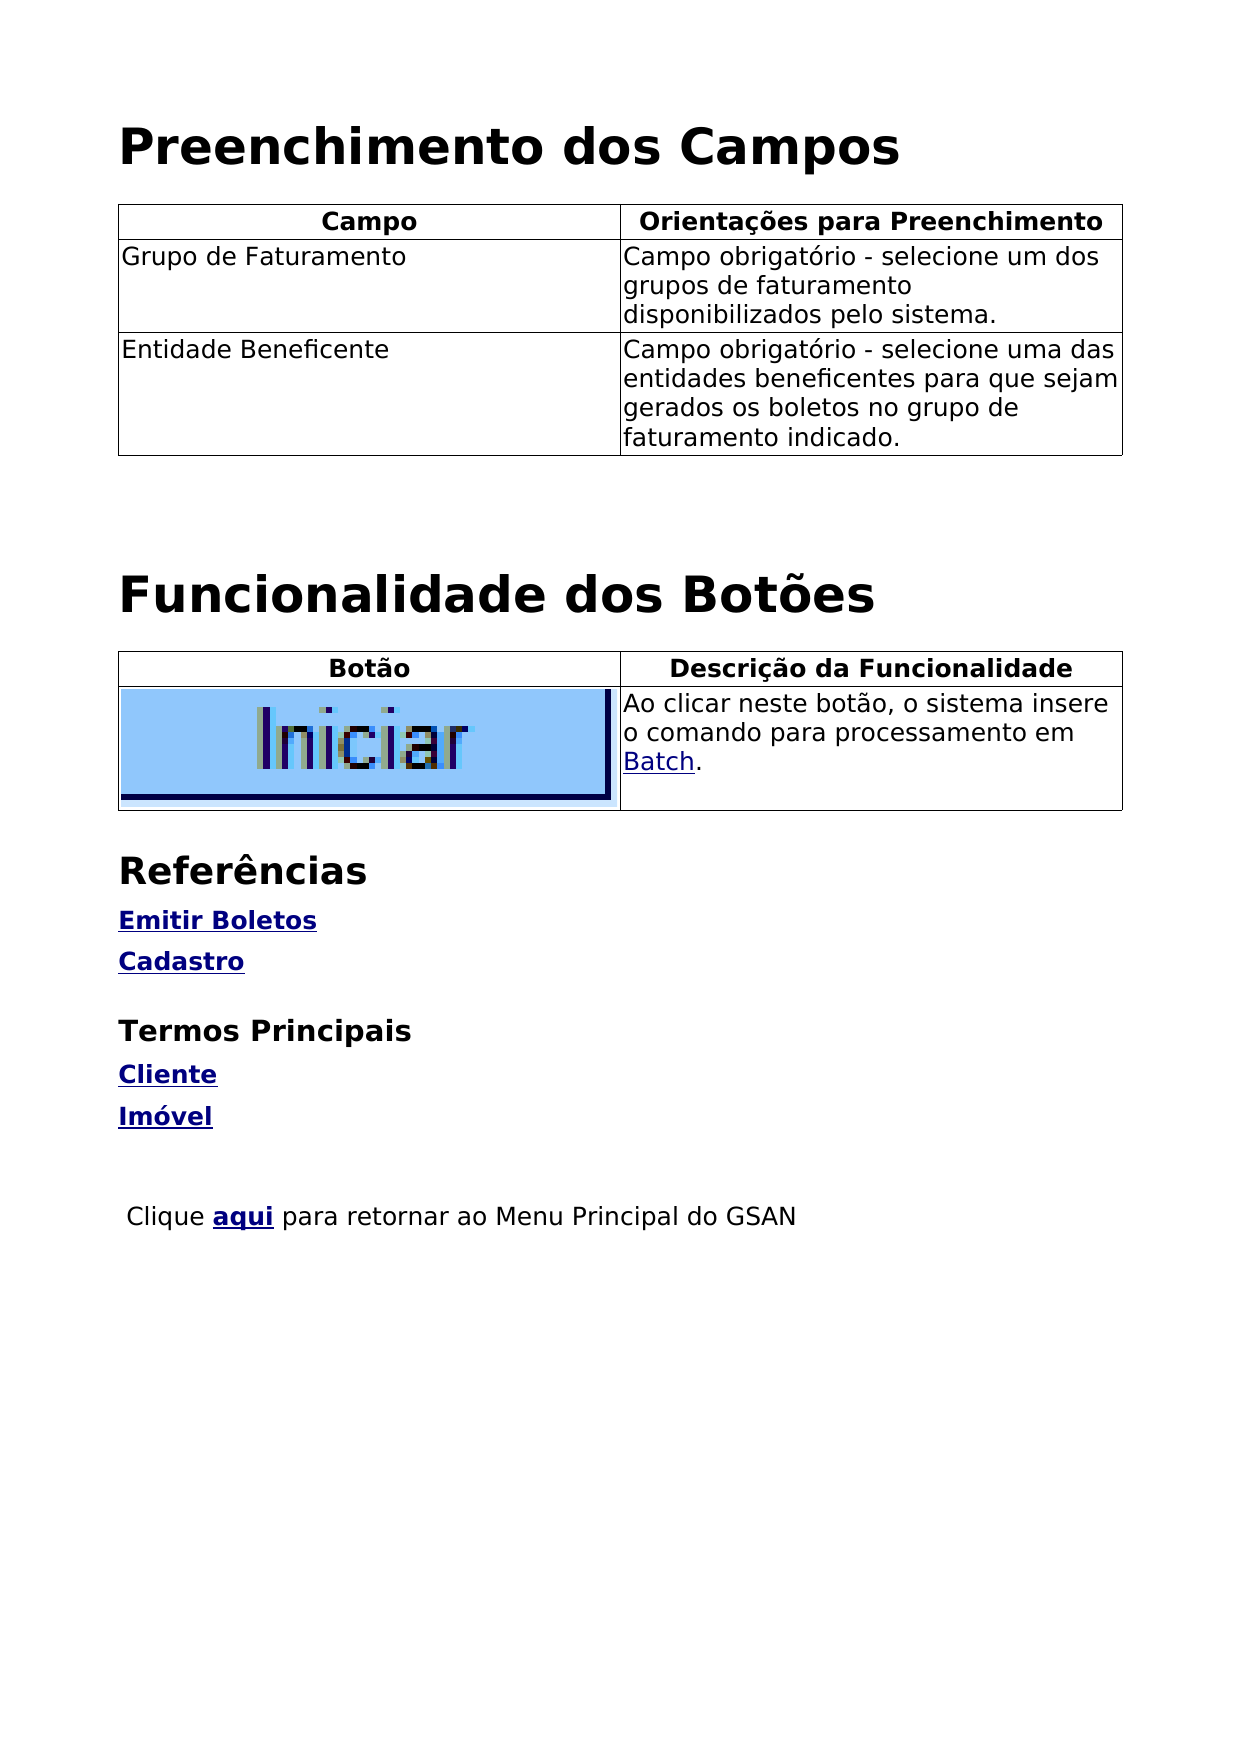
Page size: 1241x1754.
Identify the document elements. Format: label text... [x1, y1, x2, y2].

subtitle Referências [118, 850, 1122, 893]
picture [121, 689, 618, 807]
text Cliente [118, 1061, 1122, 1090]
text Cadastro [118, 947, 1122, 977]
text Imóvel [118, 1102, 1122, 1131]
subtitle Termos Principais [118, 1014, 1122, 1048]
table_header Campo [119, 205, 620, 239]
table_cell Grupo de Faturamento [119, 240, 620, 332]
text Emitir Boletos [118, 906, 1122, 935]
subtitle Funcionalidade dos Botões [118, 566, 1122, 624]
table_cell [119, 687, 620, 810]
table_cell Entidade Beneficente [119, 333, 620, 455]
table_header Orientações para Preenchimento [621, 205, 1122, 239]
table_header Descrição da Funcionalidade [621, 652, 1122, 686]
text Clique aqui para retornar ao Menu Principal do GSAN [118, 1144, 1122, 1231]
subtitle Preenchimento dos Campos [118, 118, 1122, 176]
table_cell Campo obrigatório - selecione um dos grupos de faturamento disponibilizados pelo sistema. [621, 240, 1122, 332]
table_cell Ao clicar neste botão, o sistema insere o comando para processamento em Batch. [621, 687, 1122, 810]
table_header Botão [119, 652, 620, 686]
table_cell Campo obrigatório - selecione uma das entidades beneficentes para que sejam gerados os boletos no grupo de faturamento indicado. [621, 333, 1122, 455]
